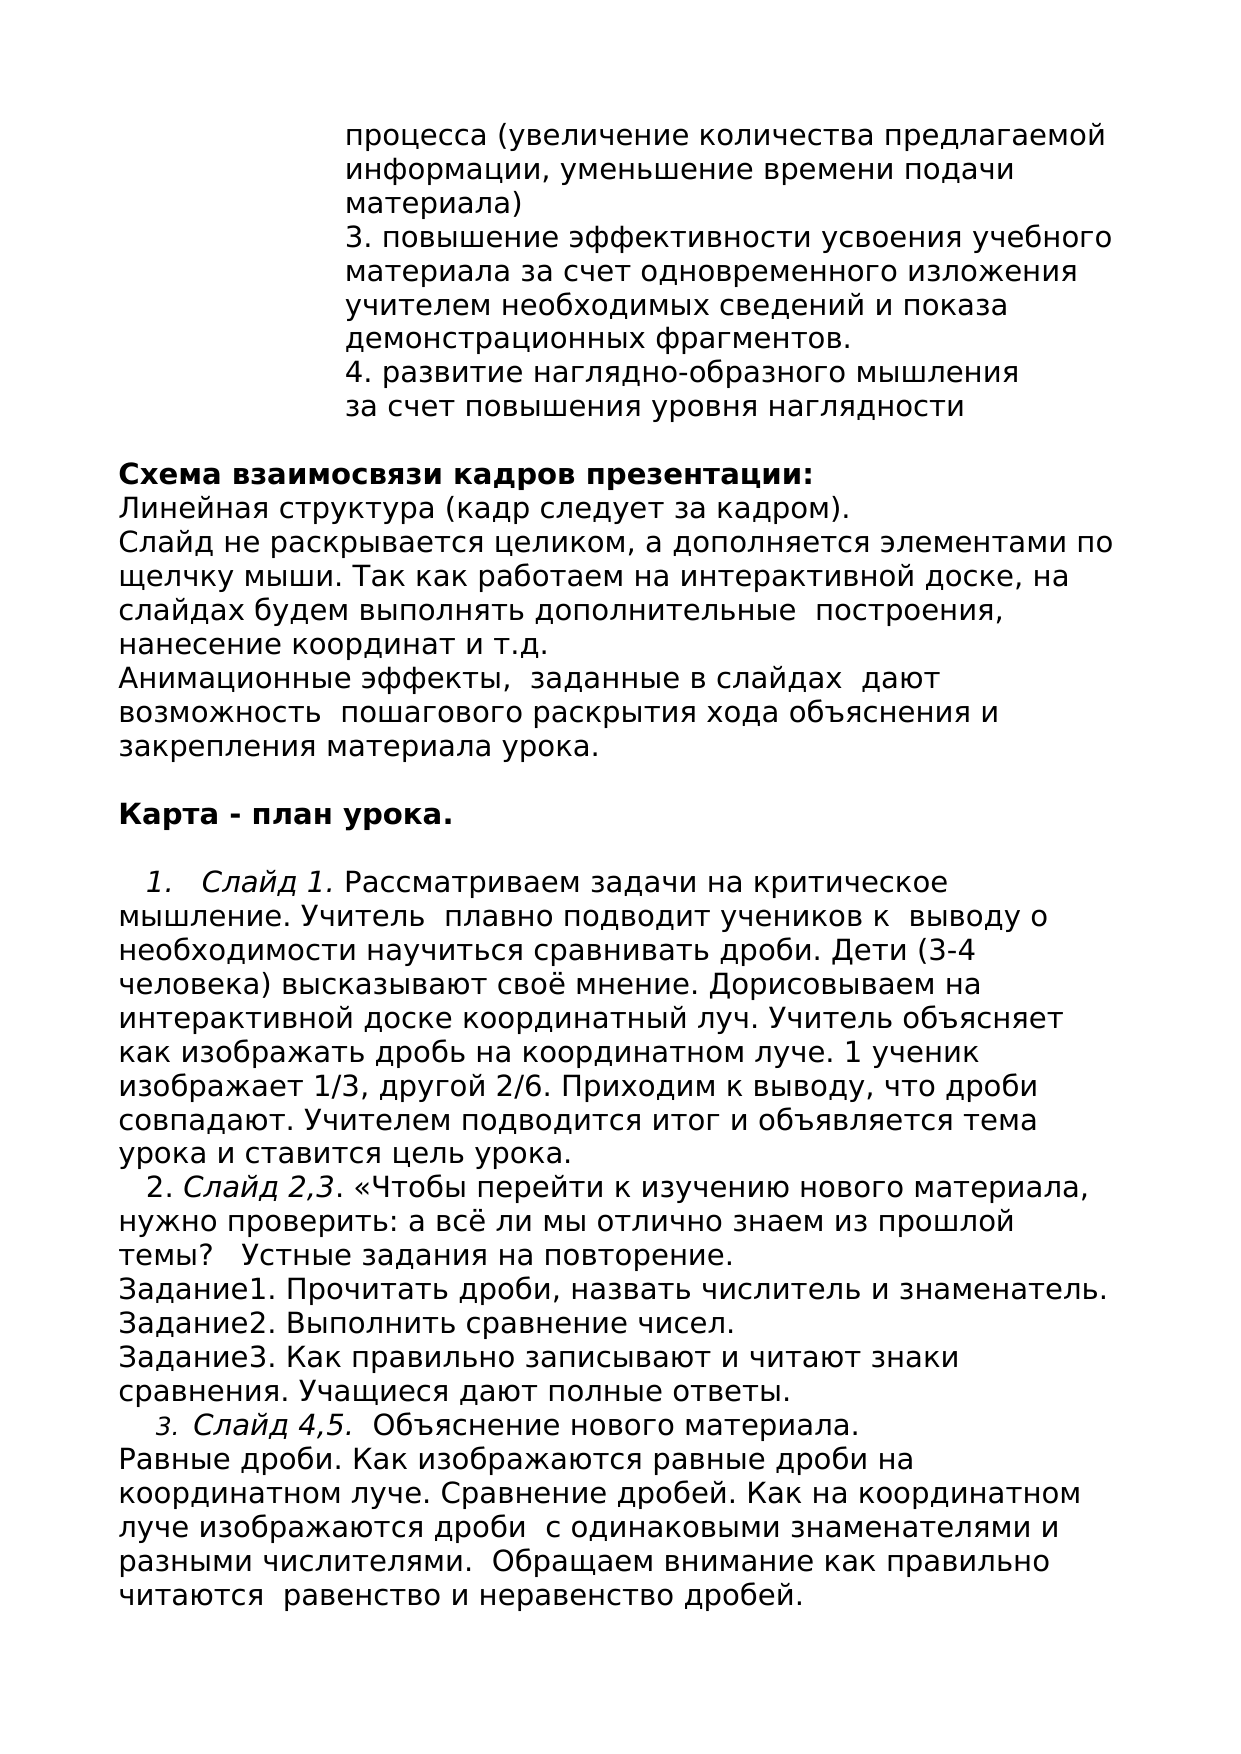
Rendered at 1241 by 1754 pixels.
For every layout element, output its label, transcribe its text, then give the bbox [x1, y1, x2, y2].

text Схема взаимосвязи кадров презентации: [118, 458, 1122, 492]
text Равные дроби. Как изображаются равные дроби на координатном луче. Сравнение дробей. Как на координатном луче изображаются дроби с одинаковыми знаменателями и разными числителями. Обращаем внимание как правильно читаются равенство и неравенство дробей. [118, 1442, 1122, 1612]
list процесса (увеличение количества предлагаемой информации, уменьшение времени подачи материала) [307, 118, 1122, 220]
text Карта - план урока. [118, 797, 1122, 831]
text Анимационные эффекты, заданные в слайдах дают возможность пошагового раскрытия хода объяснения и закрепления материала урока. [118, 661, 1122, 763]
list 3. повышение эффективности усвоения учебного материала за счет одновременного изложения учителем необходимых сведений и показа демонстрационных фрагментов. [307, 220, 1122, 356]
text 1. Слайд 1. Рассматриваем задачи на критическое мышление. Учитель плавно подводит учеников к выводу о необходимости научиться сравнивать дроби. Дети (3-4 человека) высказывают своё мнение. Дорисовываем на интерактивной доске координатный луч. Учитель объясняет как изображать дробь на координатном луче. 1 ученик изображает 1/3, другой 2/6. Приходим к выводу, что дроби совпадают. Учителем подводится итог и объявляется тема урока и ставится цель урока. [118, 865, 1122, 1171]
text 2. Слайд 2,3. «Чтобы перейти к изучению нового материала, нужно проверить: а всё ли мы отлично знаем из прошлой темы? Устные задания на повторение. [118, 1171, 1122, 1273]
list Слайд 4,5. Объяснение нового материала. [156, 1408, 1122, 1442]
list 4. развитие наглядно-образного мышления за счет повышения уровня наглядности [307, 356, 1122, 424]
text Линейная структура (кадр следует за кадром). [118, 492, 1122, 526]
text Слайд не раскрывается целиком, а дополняется элементами по щелчку мыши. Так как работаем на интерактивной доске, на слайдах будем выполнять дополнительные построения, нанесение координат и т.д. [118, 526, 1122, 661]
text Задание3. Как правильно записывают и читают знаки сравнения. Учащиеся дают полные ответы. [118, 1341, 1122, 1408]
text Задание2. Выполнить сравнение чисел. [118, 1307, 1122, 1341]
text Задание1. Прочитать дроби, назвать числитель и знаменатель. [118, 1273, 1122, 1307]
